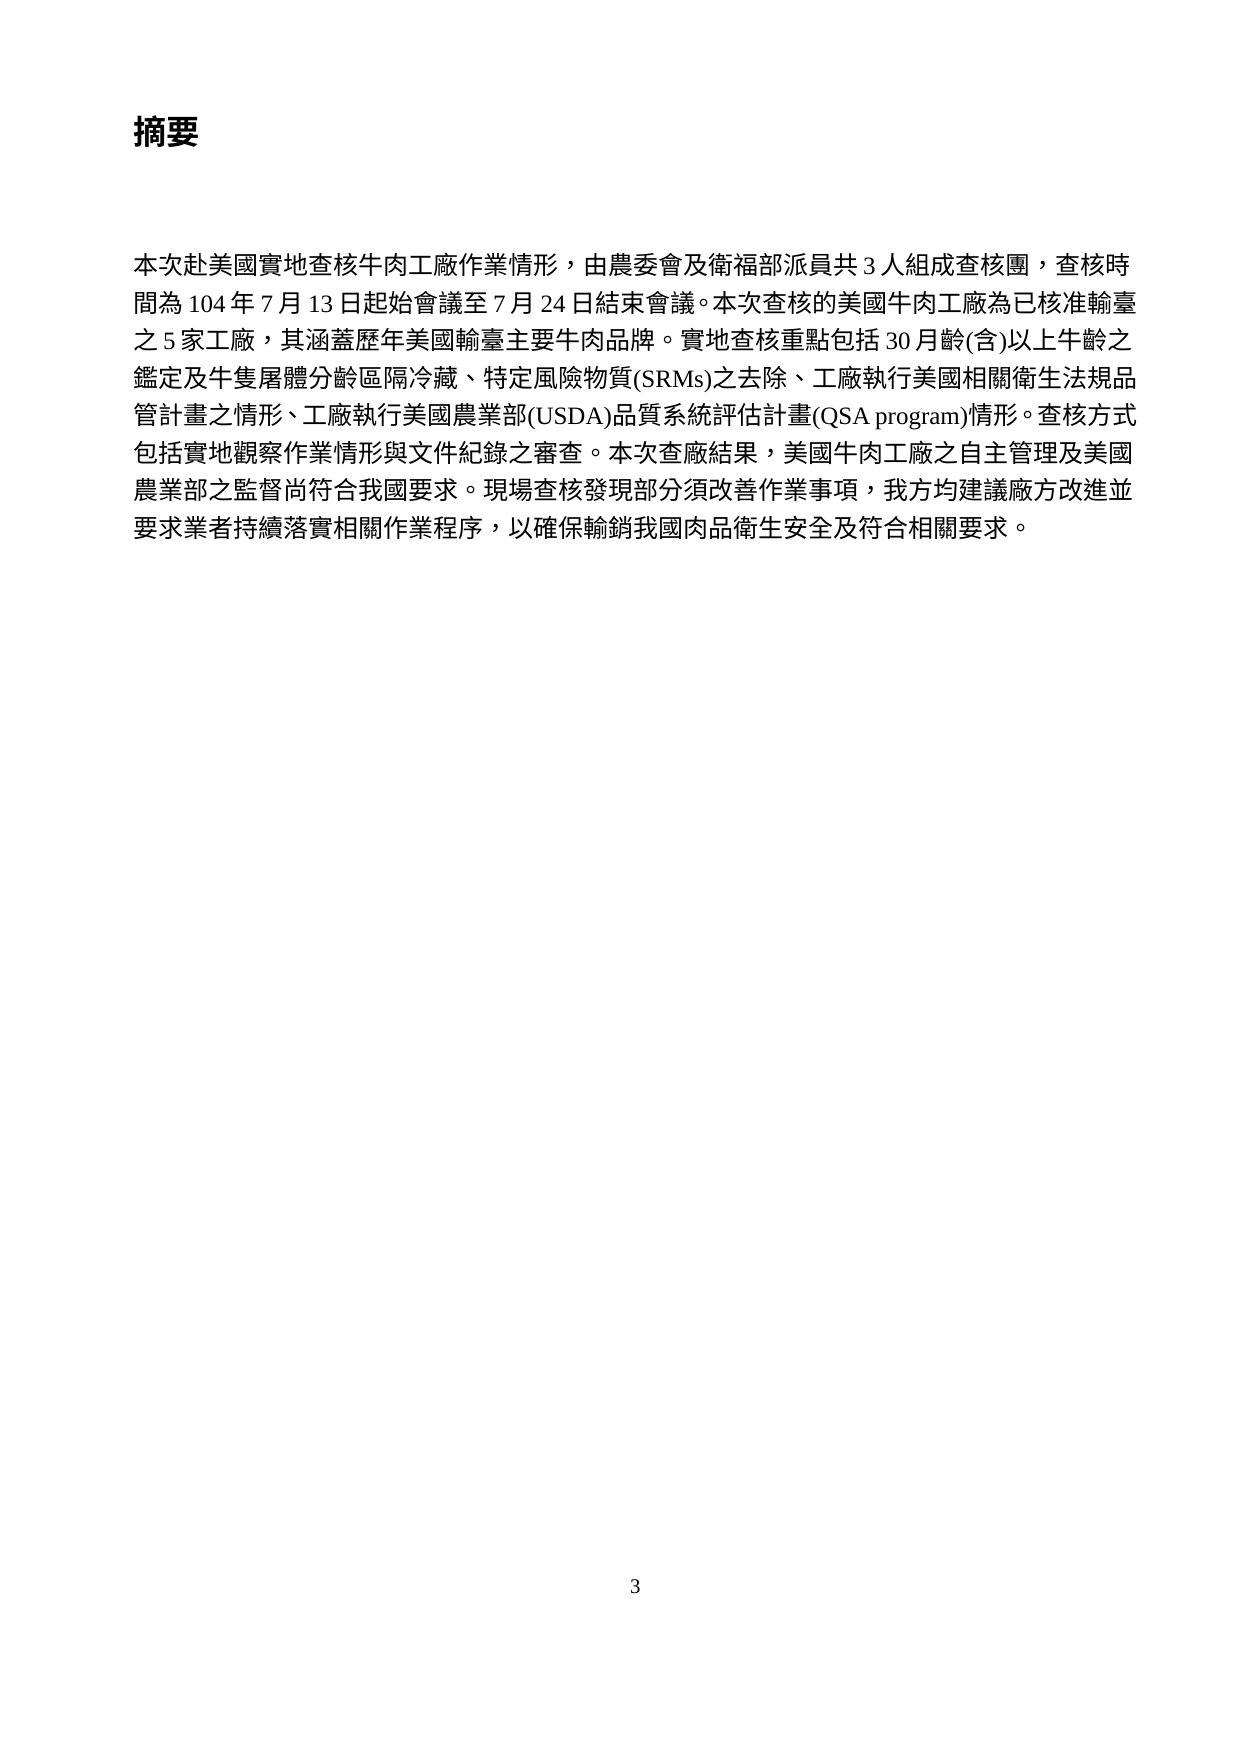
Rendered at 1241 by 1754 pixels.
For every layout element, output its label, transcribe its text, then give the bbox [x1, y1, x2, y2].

subtitle 摘要 [133, 93, 1137, 168]
text 本次赴美國實地查核牛肉工廠作業情形，由農委會及衛福部派員共3人組成查核團，查核時間為104年7月13日起始會議至7月24日結束會議。本次查核的美國牛肉工廠為已核准輸臺之5家工廠，其涵蓋歷年美國輸臺主要牛肉品牌。實地查核重點包括30月齡(含)以上牛齡之鑑定及牛隻屠體分齡區隔冷藏、特定風險物質(SRMs)之去除、工廠執行美國相關衛生法規品管計畫之情形、工廠執行美國農業部(USDA)品質系統評估計畫(QSA program)情形。查核方式包括實地觀察作業情形與文件紀錄之審查。本次查廠結果，美國牛肉工廠之自主管理及美國農業部之監督尚符合我國要求。現場查核發現部分須改善作業事項，我方均建議廠方改進並要求業者持續落實相關作業程序，以確保輸銷我國肉品衛生安全及符合相關要求。 [133, 245, 1137, 545]
